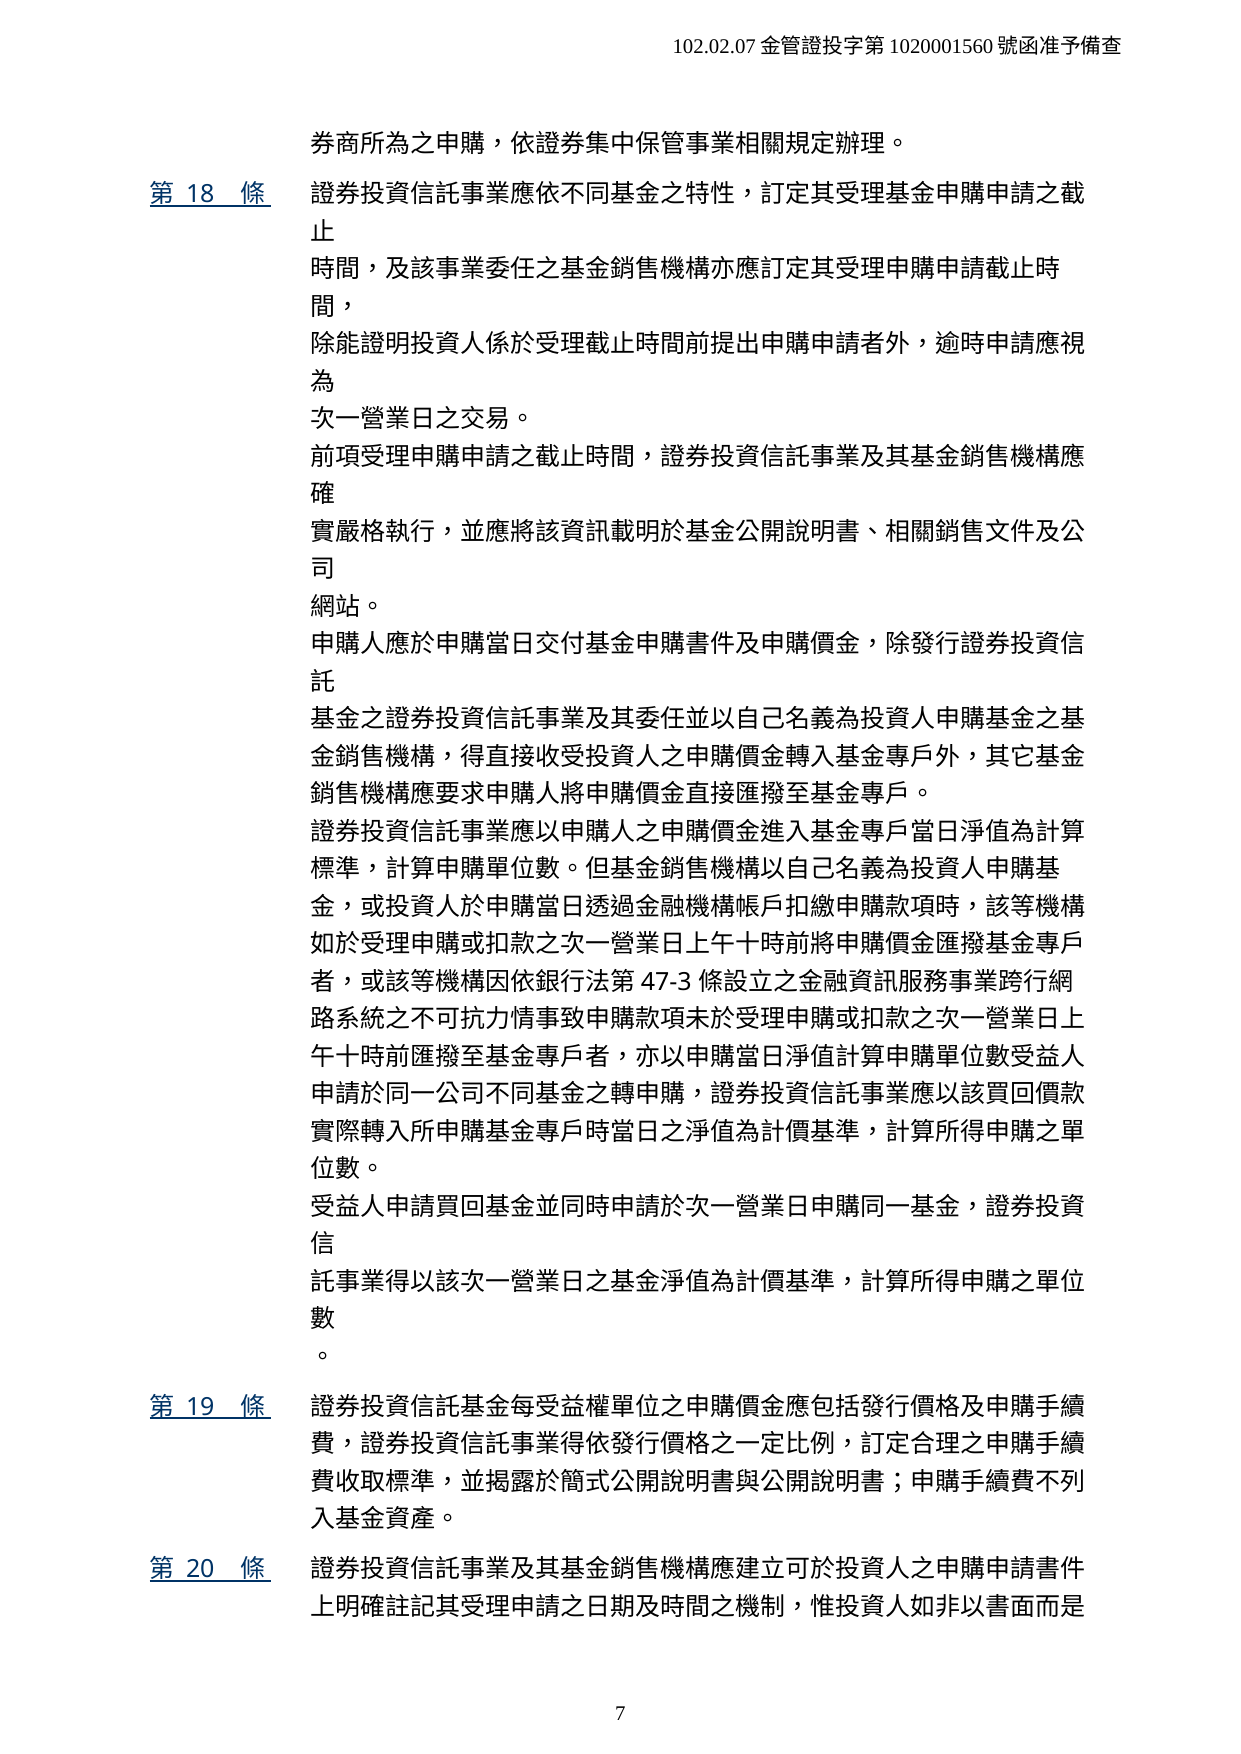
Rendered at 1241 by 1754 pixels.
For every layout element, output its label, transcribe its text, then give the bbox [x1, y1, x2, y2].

table_cell [143, 117, 304, 167]
table_cell 第 20 條 [143, 1542, 304, 1629]
table_cell 證券投資信託事業及其基金銷售機構應建立可於投資人之申購申請書件上明確註記其受理申請之日期及時間之機制，惟投資人如非以書面而是 [304, 1542, 1097, 1629]
table_cell 證券投資信託事業應依不同基金之特性，訂定其受理基金申購申請之截止 時間，及該事業委任之基金銷售機構亦應訂定其受理申購申請截止時間， 除能證明投資人係於受理截止時間前提出申購申請者外，逾時申請應視為 次一營業日之交易。 前項受理申購申請之截止時間，證券投資信託事業及其基金銷售機構應確 實嚴格執行，並應將該資訊載明於基金公開說明書、相關銷售文件及公司 網站。 申購人應於申購當日交付基金申購書件及申購價金，除發行證券投資信託 基金之證券投資信託事業及其委任並以自己名義為投資人申購基金之基金銷售機構，得直接收受投資人之申購價金轉入基金專戶外，其它基金銷售機構應要求申購人將申購價金直接匯撥至基金專戶。 證券投資信託事業應以申購人之申購價金進入基金專戶當日淨值為計算標準，計算申購單位數。但基金銷售機構以自己名義為投資人申購基金，或投資人於申購當日透過金融機構帳戶扣繳申購款項時，該等機構如於受理申購或扣款之次一營業日上午十時前將申購價金匯撥基金專戶者，或該等機構因依銀行法第 47-3 條設立之金融資訊服務事業跨行網路系統之不可抗力情事致申購款項未於受理申購或扣款之次一營業日上午十時前匯撥至基金專戶者，亦以申購當日淨值計算申購單位數受益人申請於同一公司不同基金之轉申購，證券投資信託事業應以該買回價款實際轉入所申購基金專戶時當日之淨值為計價基準，計算所得申購之單位數。 受益人申請買回基金並同時申請於次一營業日申購同一基金，證券投資信 託事業得以該次一營業日之基金淨值為計價基準，計算所得申購之單位數 。 [304, 167, 1097, 1379]
table_cell 券商所為之申購，依證券集中保管事業相關規定辦理。 [304, 117, 1097, 167]
table_cell 第 19 條 [143, 1380, 304, 1542]
table_cell 證券投資信託基金每受益權單位之申購價金應包括發行價格及申購手續費，證券投資信託事業得依發行價格之一定比例，訂定合理之申購手續費收取標準，並揭露於簡式公開說明書與公開說明書；申購手續費不列入基金資產。 [304, 1380, 1097, 1542]
table_cell 第 18 條 [143, 167, 304, 1379]
